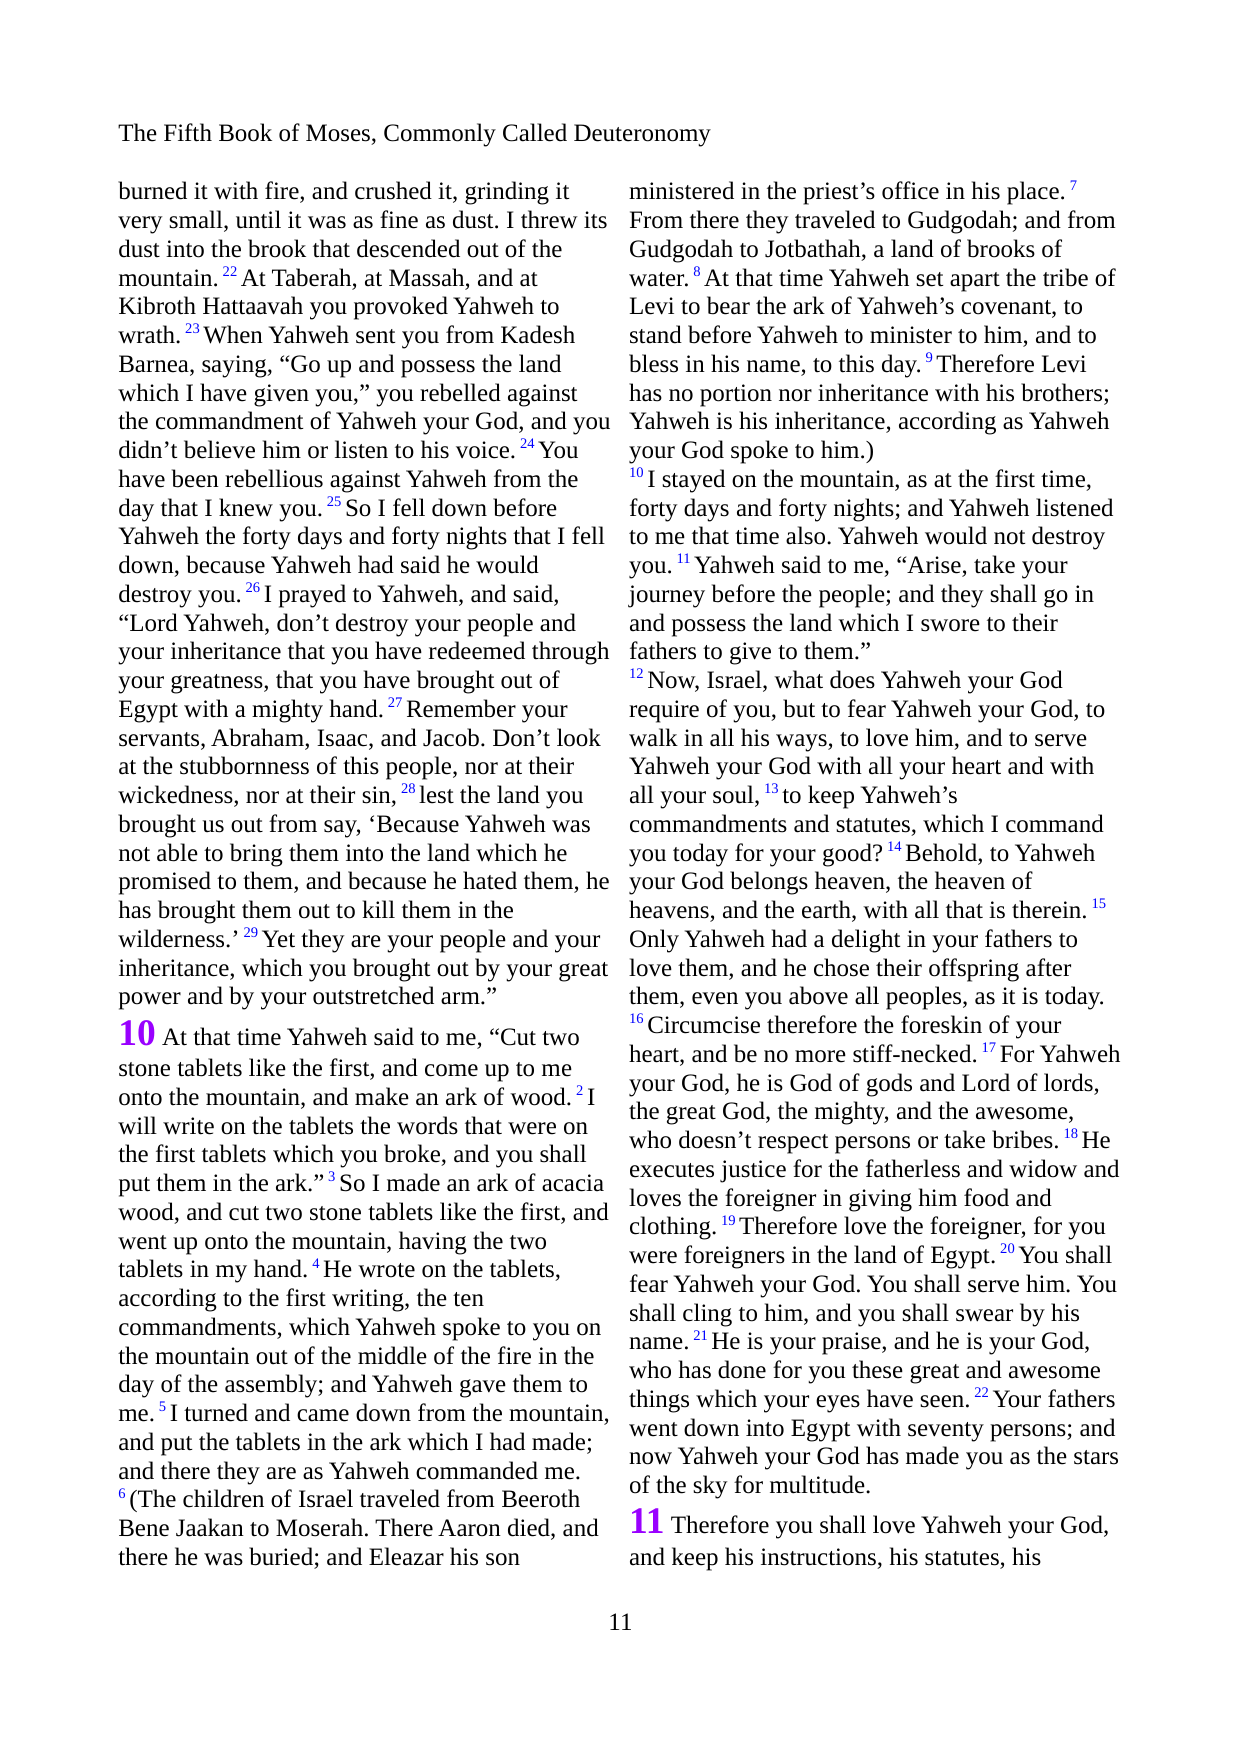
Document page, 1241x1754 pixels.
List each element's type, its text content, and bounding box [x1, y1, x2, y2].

text 6 (The children of Israel traveled from Beeroth Bene Jaakan to Moserah. There Aaron died, and there he was buried; and Eleazar his son [118, 1484, 611, 1571]
text 10 At that time Yahweh said to me, “Cut two stone tablets like the first, and come up to me onto the mountain, and make an ark of wood. 2 I will write on the tablets the words that were on the first tablets which you broke, and you shall put them in the ark.” 3 So I made an ark of acacia wood, and cut two stone tablets like the first, and went up onto the mountain, having the two tablets in my hand. 4 He wrote on the tablets, according to the first writing, the ten commandments, which Yahweh spoke to you on the mountain out of the middle of the fire in the day of the assembly; and Yahweh gave them to me. 5 I turned and came down from the mountain, and put the tablets in the ark which I had made; and there they are as Yahweh commanded me. [118, 1010, 611, 1484]
text 12 Now, Israel, what does Yahweh your God require of you, but to fear Yahweh your God, to walk in all his ways, to love him, and to serve Yahweh your God with all your heart and with all your soul, 13 to keep Yahweh’s commandments and statutes, which I command you today for your good? 14 Behold, to Yahweh your God belongs heaven, the heaven of heavens, and the earth, with all that is therein. 15 Only Yahweh had a delight in your fathers to love them, and he chose their offspring after them, even you above all peoples, as it is today. 16 Circumcise therefore the foreskin of your heart, and be no more stiff-necked. 17 For Yahweh your God, he is God of gods and Lord of lords, the great God, the mighty, and the awesome, who doesn’t respect persons or take bribes. 18 He executes justice for the fatherless and widow and loves the foreigner in giving him food and clothing. 19 Therefore love the foreigner, for you were foreigners in the land of Egypt. 20 You shall fear Yahweh your God. You shall serve him. You shall cling to him, and you shall swear by his name. 21 He is your praise, and he is your God, who has done for you these great and awesome things which your eyes have seen. 22 Your fathers went down into Egypt with seventy persons; and now Yahweh your God has made you as the stars of the sky for multitude. [629, 665, 1122, 1499]
text ministered in the priest’s office in his place. 7 From there they traveled to Gudgodah; and from Gudgodah to Jotbathah, a land of brooks of water. 8 At that time Yahweh set apart the tribe of Levi to bear the ark of Yahweh’s covenant, to stand before Yahweh to minister to him, and to bless in his name, to this day. 9 Therefore Levi has no portion nor inheritance with his brothers; Yahweh is his inheritance, according as Yahweh your God spoke to him.) [629, 176, 1122, 464]
text 11 Therefore you shall love Yahweh your God, and keep his instructions, his statutes, his [629, 1499, 1122, 1571]
text burned it with fire, and crushed it, grinding it very small, until it was as fine as dust. I threw its dust into the brook that descended out of the mountain. 22 At Taberah, at Massah, and at Kibroth Hattaavah you provoked Yahweh to wrath. 23 When Yahweh sent you from Kadesh Barnea, saying, “Go up and possess the land which I have given you,” you rebelled against the commandment of Yahweh your God, and you didn’t believe him or listen to his voice. 24 You have been rebellious against Yahweh from the day that I knew you. 25 So I fell down before Yahweh the forty days and forty nights that I fell down, because Yahweh had said he would destroy you. 26 I prayed to Yahweh, and said, “Lord Yahweh, don’t destroy your people and your inheritance that you have redeemed through your greatness, that you have brought out of Egypt with a mighty hand. 27 Remember your servants, Abraham, Isaac, and Jacob. Don’t look at the stubbornness of this people, nor at their wickedness, nor at their sin, 28 lest the land you brought us out from say, ‘Because Yahweh was not able to bring them into the land which he promised to them, and because he hated them, he has brought them out to kill them in the wilderness.’ 29 Yet they are your people and your inheritance, which you brought out by your great power and by your outstretched arm.” [118, 176, 611, 1010]
text 10 I stayed on the mountain, as at the first time, forty days and forty nights; and Yahweh listened to me that time also. Yahweh would not destroy you. 11 Yahweh said to me, “Arise, take your journey before the people; and they shall go in and possess the land which I swore to their fathers to give to them.” [629, 464, 1122, 665]
